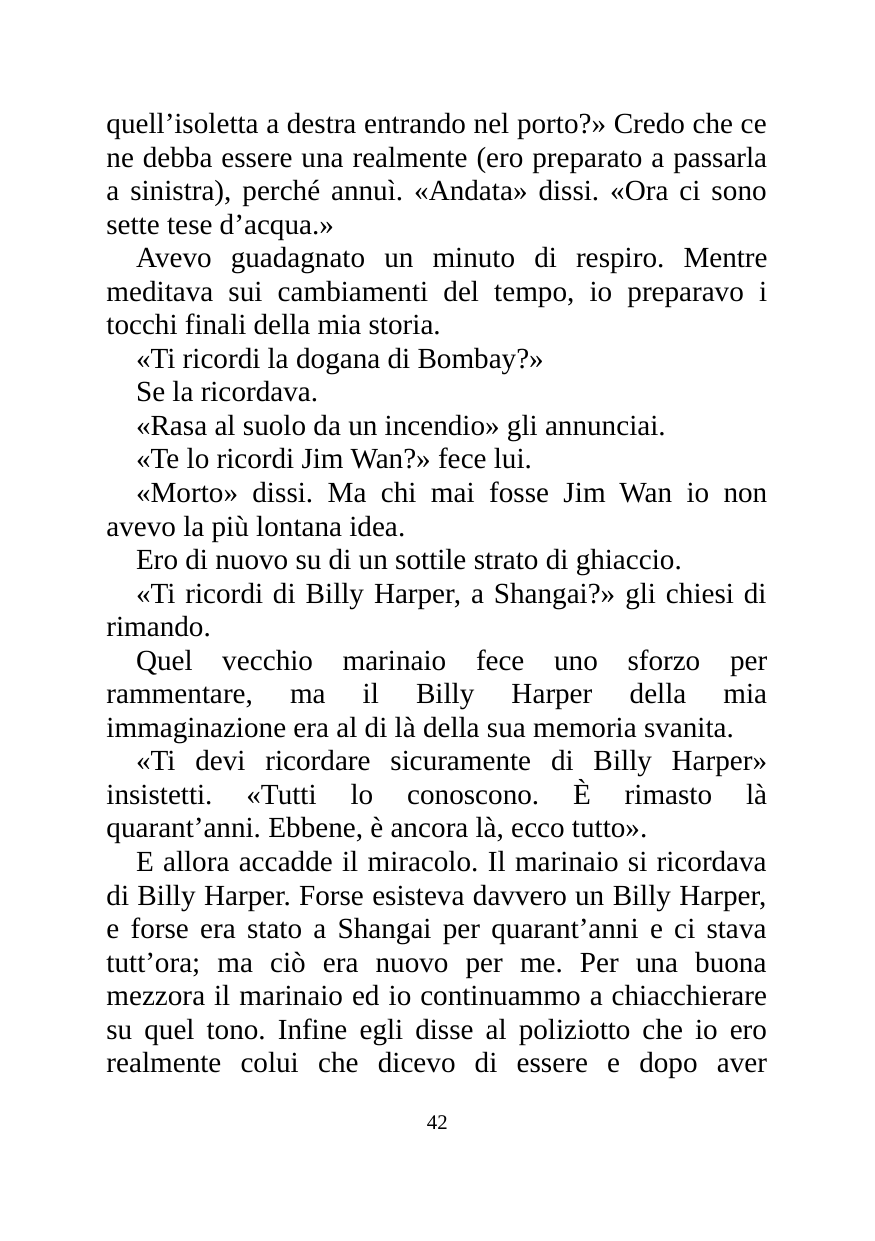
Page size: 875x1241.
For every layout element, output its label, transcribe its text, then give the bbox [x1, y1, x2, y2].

text «Ti devi ricordare sicuramente di Billy Harper» insistetti. «Tutti lo conoscono. È rimasto là quarant’anni. Ebbene, è ancora là, ecco tutto». [106, 743, 768, 844]
text «Rasa al suolo da un incendio» gli annunciai. [106, 408, 768, 442]
text Quel vecchio marinaio fece uno sforzo per rammentare, ma il Billy Harper della mia immaginazione era al di là della sua memoria svanita. [106, 643, 768, 743]
text quell’isoletta a destra entrando nel porto?» Credo che ce ne debba essere una realmente (ero preparato a passarla a sinistra), perché annuì. «Andata» dissi. «Ora ci sono sette tese d’acqua.» [106, 106, 768, 240]
text «Te lo ricordi Jim Wan?» fece lui. [106, 442, 768, 475]
text Se la ricordava. [106, 374, 768, 408]
text «Ti ricordi di Billy Harper, a Shangai?» gli chiesi di rimando. [106, 576, 768, 643]
text E allora accadde il miracolo. Il marinaio si ricordava di Billy Harper. Forse esisteva davvero un Billy Harper, e forse era stato a Shangai per quarant’anni e ci stava tutt’ora; ma ciò era nuovo per me. Per una buona mezzora il marinaio ed io continuammo a chiacchierare su quel tono. Infine egli disse al poliziotto che io ero realmente colui che dicevo di essere e dopo aver [106, 844, 768, 1079]
text Avevo guadagnato un minuto di respiro. Mentre meditava sui cambiamenti del tempo, io preparavo i tocchi finali della mia storia. [106, 240, 768, 341]
text Ero di nuovo su di un sottile strato di ghiaccio. [106, 542, 768, 576]
text «Ti ricordi la dogana di Bombay?» [106, 341, 768, 374]
text «Morto» dissi. Ma chi mai fosse Jim Wan io non avevo la più lontana idea. [106, 475, 768, 542]
